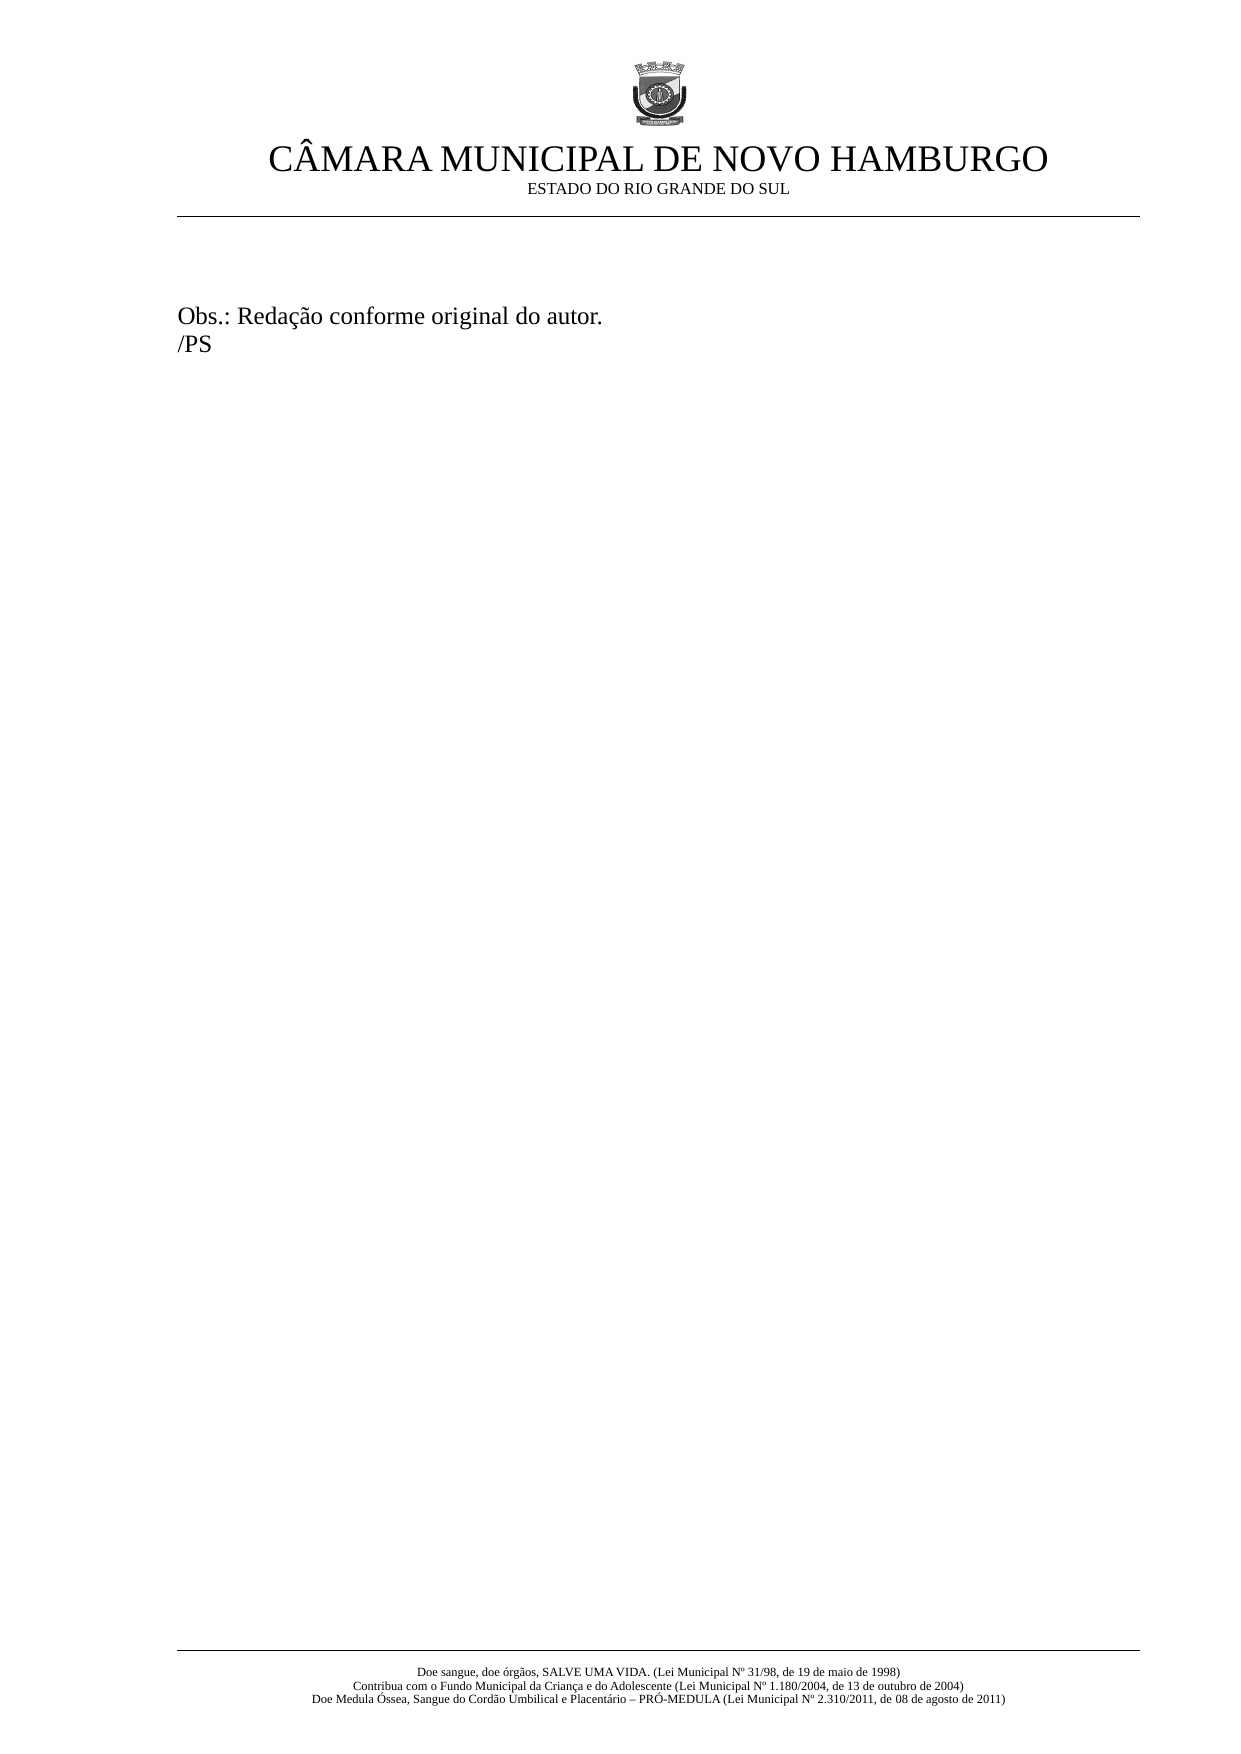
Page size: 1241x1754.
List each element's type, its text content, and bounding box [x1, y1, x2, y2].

text /PS [177, 330, 1140, 358]
text Obs.: Redação conforme original do autor. [177, 302, 1140, 330]
